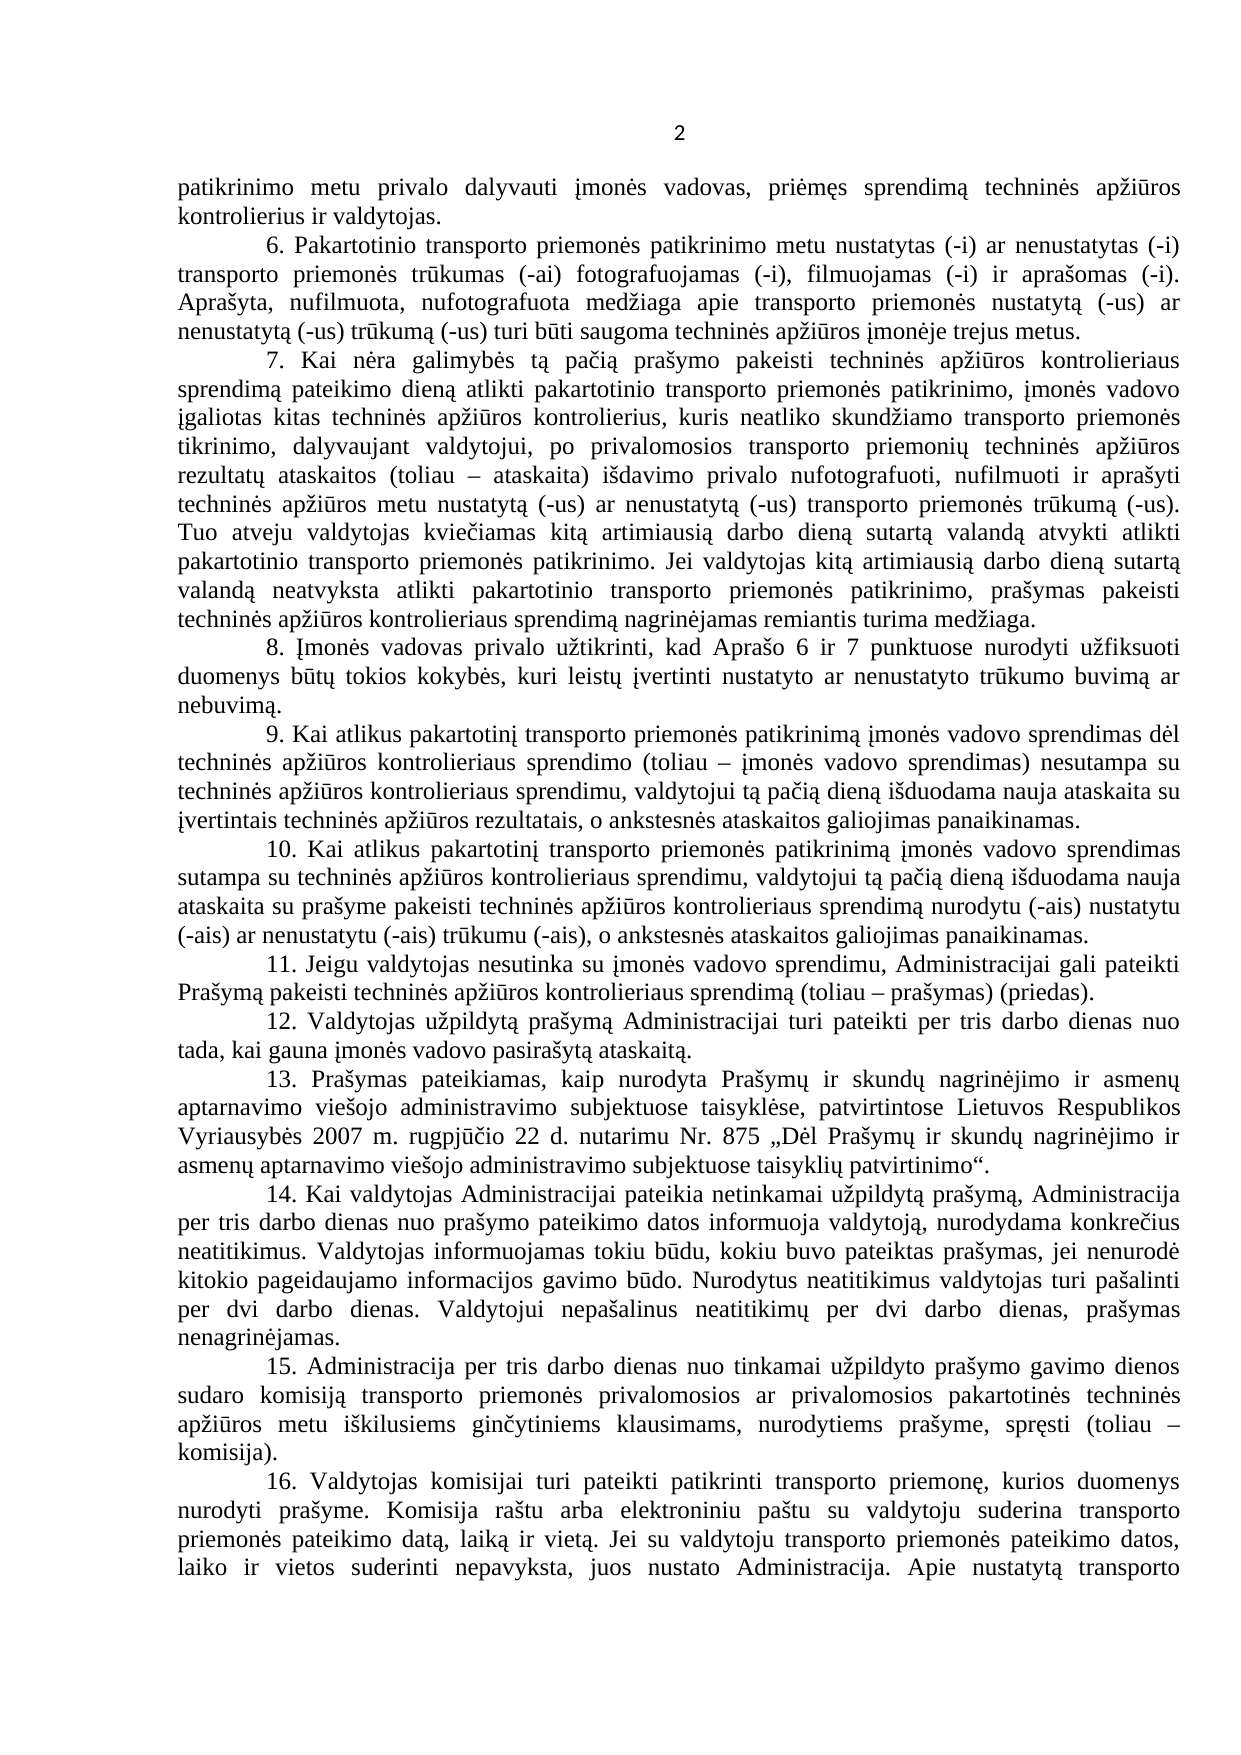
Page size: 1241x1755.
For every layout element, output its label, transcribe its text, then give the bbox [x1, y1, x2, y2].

text 11. Jeigu valdytojas nesutinka su įmonės vadovo sprendimu, Administracijai gali pateikti Prašymą pakeisti techninės apžiūros kontrolieriaus sprendimą (toliau – prašymas) (priedas). [177, 949, 1181, 1006]
text 14. Kai valdytojas Administracijai pateikia netinkamai užpildytą prašymą, Administracija per tris darbo dienas nuo prašymo pateikimo datos informuoja valdytoją, nurodydama konkrečius neatitikimus. Valdytojas informuojamas tokiu būdu, kokiu buvo pateiktas prašymas, jei nenurodė kitokio pageidaujamo informacijos gavimo būdo. Nurodytus neatitikimus valdytojas turi pašalinti per dvi darbo dienas. Valdytojui nepašalinus neatitikimų per dvi darbo dienas, prašymas nenagrinėjamas. [177, 1179, 1181, 1351]
text 8. Įmonės vadovas privalo užtikrinti, kad Aprašo 6 ir 7 punktuose nurodyti užfiksuoti duomenys būtų tokios kokybės, kuri leistų įvertinti nustatyto ar nenustatyto trūkumo buvimą ar nebuvimą. [177, 632, 1181, 719]
text patikrinimo metu privalo dalyvauti įmonės vadovas, priėmęs sprendimą techninės apžiūros kontrolierius ir valdytojas. [177, 172, 1181, 230]
text 12. Valdytojas užpildytą prašymą Administracijai turi pateikti per tris darbo dienas nuo tada, kai gauna įmonės vadovo pasirašytą ataskaitą. [177, 1006, 1181, 1064]
text 16. Valdytojas komisijai turi pateikti patikrinti transporto priemonę, kurios duomenys nurodyti prašyme. Komisija raštu arba elektroniniu paštu su valdytoju suderina transporto priemonės pateikimo datą, laiką ir vietą. Jei su valdytoju transporto priemonės pateikimo datos, laiko ir vietos suderinti nepavyksta, juos nustato Administracija. Apie nustatytą transporto [177, 1466, 1181, 1581]
text 13. Prašymas pateikiamas, kaip nurodyta Prašymų ir skundų nagrinėjimo ir asmenų aptarnavimo viešojo administravimo subjektuose taisyklėse, patvirtintose Lietuvos Respublikos Vyriausybės 2007 m. rugpjūčio 22 d. nutarimu Nr. 875 „Dėl Prašymų ir skundų nagrinėjimo ir asmenų aptarnavimo viešojo administravimo subjektuose taisyklių patvirtinimo“. [177, 1064, 1181, 1179]
text 10. Kai atlikus pakartotinį transporto priemonės patikrinimą įmonės vadovo sprendimas sutampa su techninės apžiūros kontrolieriaus sprendimu, valdytojui tą pačią dieną išduodama nauja ataskaita su prašyme pakeisti techninės apžiūros kontrolieriaus sprendimą nurodytu (-ais) nustatytu (-ais) ar nenustatytu (-ais) trūkumu (-ais), o ankstesnės ataskaitos galiojimas panaikinamas. [177, 834, 1181, 949]
text 15. Administracija per tris darbo dienas nuo tinkamai užpildyto prašymo gavimo dienos sudaro komisiją transporto priemonės privalomosios ar privalomosios pakartotinės techninės apžiūros metu iškilusiems ginčytiniems klausimams, nurodytiems prašyme, spręsti (toliau – komisija). [177, 1351, 1181, 1466]
text 6. Pakartotinio transporto priemonės patikrinimo metu nustatytas (-i) ar nenustatytas (-i) transporto priemonės trūkumas (-ai) fotografuojamas (-i), filmuojamas (-i) ir aprašomas (-i). Aprašyta, nufilmuota, nufotografuota medžiaga apie transporto priemonės nustatytą (-us) ar nenustatytą (-us) trūkumą (-us) turi būti saugoma techninės apžiūros įmonėje trejus metus. [177, 230, 1181, 345]
text 9. Kai atlikus pakartotinį transporto priemonės patikrinimą įmonės vadovo sprendimas dėl techninės apžiūros kontrolieriaus sprendimo (toliau – įmonės vadovo sprendimas) nesutampa su techninės apžiūros kontrolieriaus sprendimu, valdytojui tą pačią dieną išduodama nauja ataskaita su įvertintais techninės apžiūros rezultatais, o ankstesnės ataskaitos galiojimas panaikinamas. [177, 719, 1181, 834]
text 7. Kai nėra galimybės tą pačią prašymo pakeisti techninės apžiūros kontrolieriaus sprendimą pateikimo dieną atlikti pakartotinio transporto priemonės patikrinimo, įmonės vadovo įgaliotas kitas techninės apžiūros kontrolierius, kuris neatliko skundžiamo transporto priemonės tikrinimo, dalyvaujant valdytojui, po privalomosios transporto priemonių techninės apžiūros rezultatų ataskaitos (toliau – ataskaita) išdavimo privalo nufotografuoti, nufilmuoti ir aprašyti techninės apžiūros metu nustatytą (-us) ar nenustatytą (-us) transporto priemonės trūkumą (-us). Tuo atveju valdytojas kviečiamas kitą artimiausią darbo dieną sutartą valandą atvykti atlikti pakartotinio transporto priemonės patikrinimo. Jei valdytojas kitą artimiausią darbo dieną sutartą valandą neatvyksta atlikti pakartotinio transporto priemonės patikrinimo, prašymas pakeisti techninės apžiūros kontrolieriaus sprendimą nagrinėjamas remiantis turima medžiaga. [177, 345, 1181, 632]
